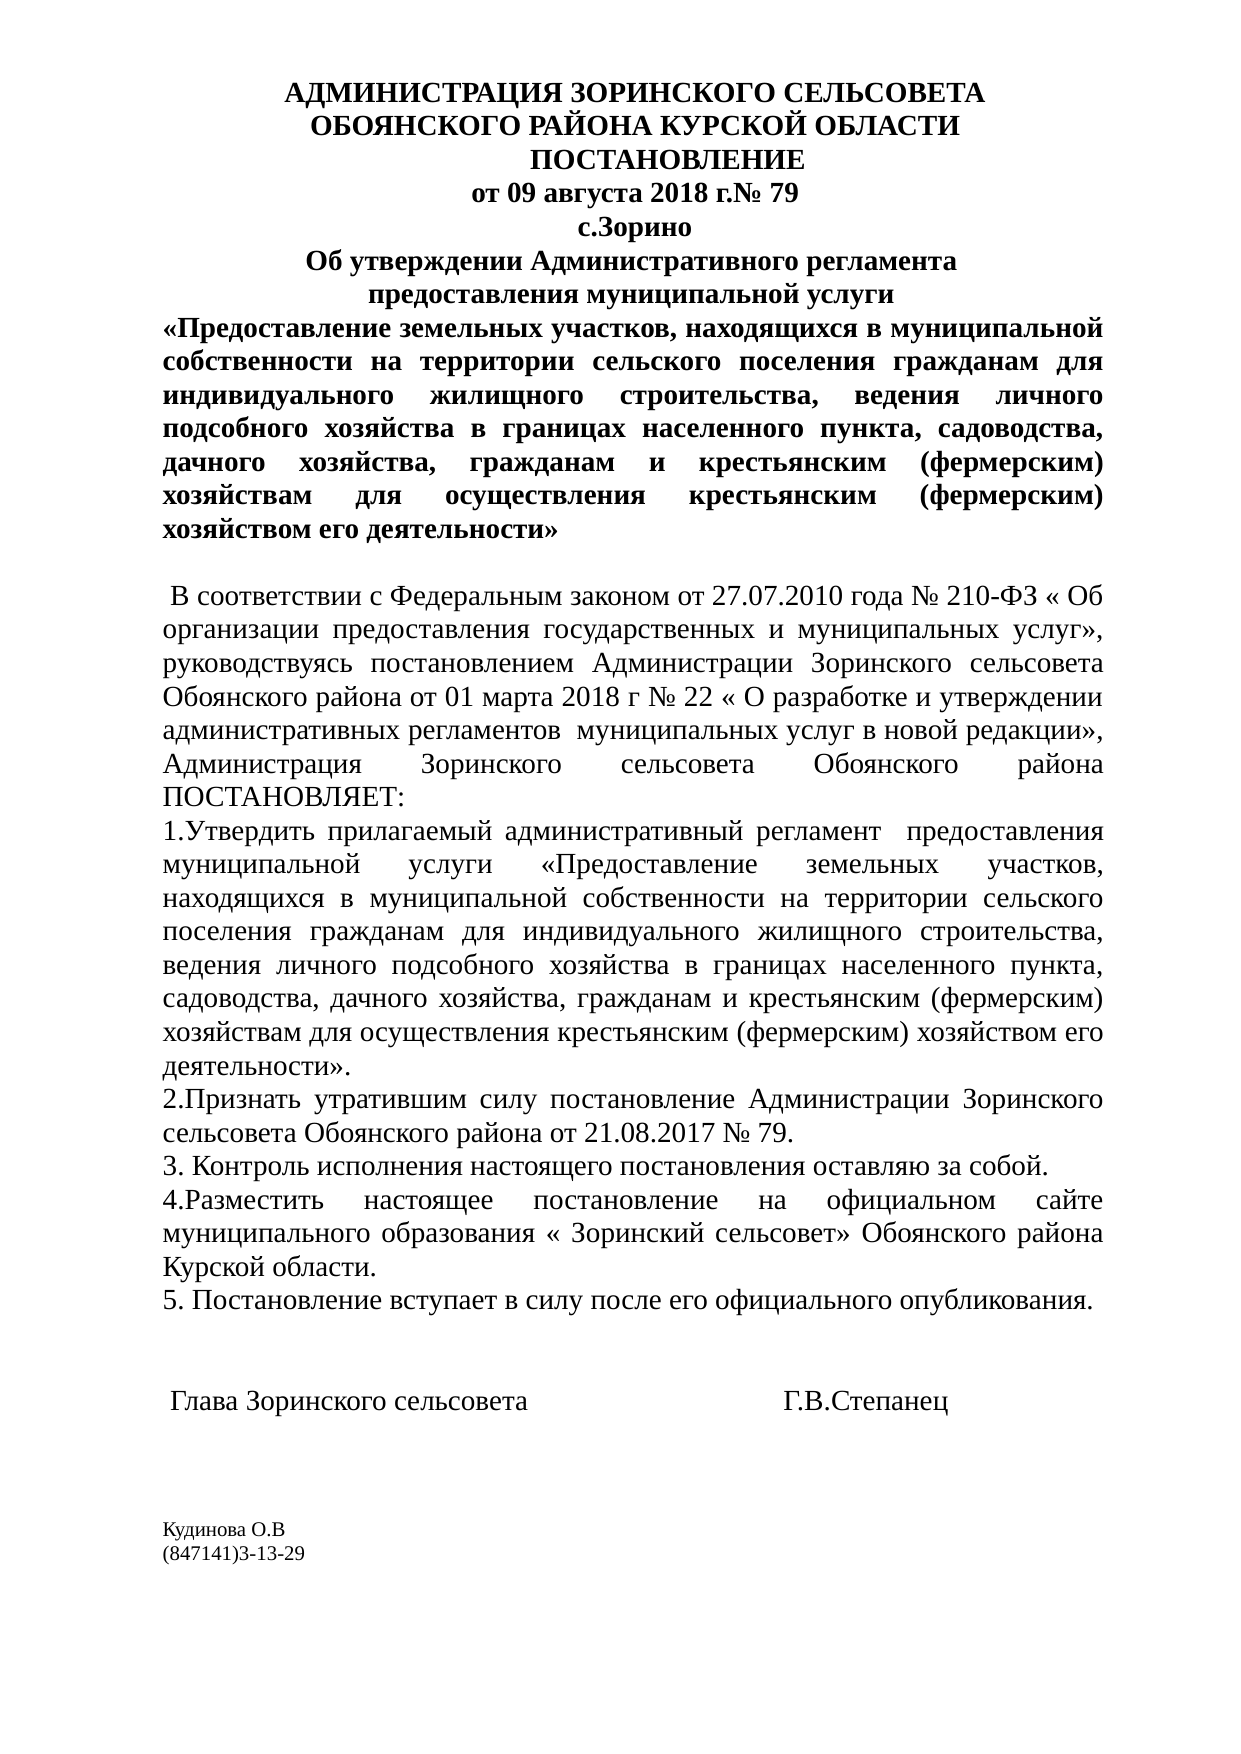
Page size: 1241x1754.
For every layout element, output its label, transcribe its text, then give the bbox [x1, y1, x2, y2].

text Об утверждении Административного регламента [162, 243, 1107, 276]
text ОБОЯНСКОГО РАЙОНА КУРСКОЙ ОБЛАСТИ [162, 108, 1107, 142]
text 5. Постановление вступает в силу после его официального опубликования. [162, 1282, 1104, 1316]
text В соответствии с Федеральным законом от 27.07.2010 года № 210-ФЗ « Об организации предоставления государственных и муниципальных услуг», руководствуясь постановлением Администрации Зоринского сельсовета Обоянского района от 01 марта 2018 г № 22 « О разработке и утверждении административных регламентов муниципальных услуг в новой редакции», Администрация Зоринского сельсовета Обоянского района ПОСТАНОВЛЯЕТ: [162, 578, 1104, 813]
text (847141)3-13-29 [162, 1541, 1104, 1565]
text 4.Разместить настоящее постановление на официальном сайте муниципального образования « Зоринский сельсовет» Обоянского района Курской области. [162, 1182, 1104, 1282]
text от 09 августа 2018 г.№ 79 [162, 176, 1107, 209]
text с.Зорино [162, 209, 1107, 243]
text 3. Контроль исполнения настоящего постановления оставляю за собой. [162, 1148, 1104, 1182]
text 2.Признать утратившим силу постановление Администрации Зоринского сельсовета Обоянского района от 21.08.2017 № 79. [162, 1081, 1104, 1148]
text 1.Утвердить прилагаемый административный регламент предоставления муниципальной услуги «Предоставление земельных участков, находящихся в муниципальной собственности на территории сельского поселения гражданам для индивидуального жилищного строительства, ведения личного подсобного хозяйства в границах населенного пункта, садоводства, дачного хозяйства, гражданам и крестьянским (фермерским) хозяйствам для осуществления крестьянским (фермерским) хозяйством его деятельности». [162, 813, 1104, 1081]
text Кудинова О.В [162, 1517, 1104, 1541]
text «Предоставление земельных участков, находящихся в муниципальной собственности на территории сельского поселения гражданам для индивидуального жилищного строительства, ведения личного подсобного хозяйства в границах населенного пункта, садоводства, дачного хозяйства, гражданам и крестьянским (фермерским) хозяйствам для осуществления крестьянским (фермерским) хозяйством его деятельности» [162, 310, 1104, 544]
text ПОСТАНОВЛЕНИЕ [162, 142, 1107, 176]
text предоставления муниципальной услуги [162, 276, 1107, 310]
text Глава Зоринского сельсовета Г.В.Степанец [162, 1383, 1104, 1417]
text АДМИНИСТРАЦИЯ ЗОРИНСКОГО СЕЛЬСОВЕТА [162, 75, 1107, 108]
